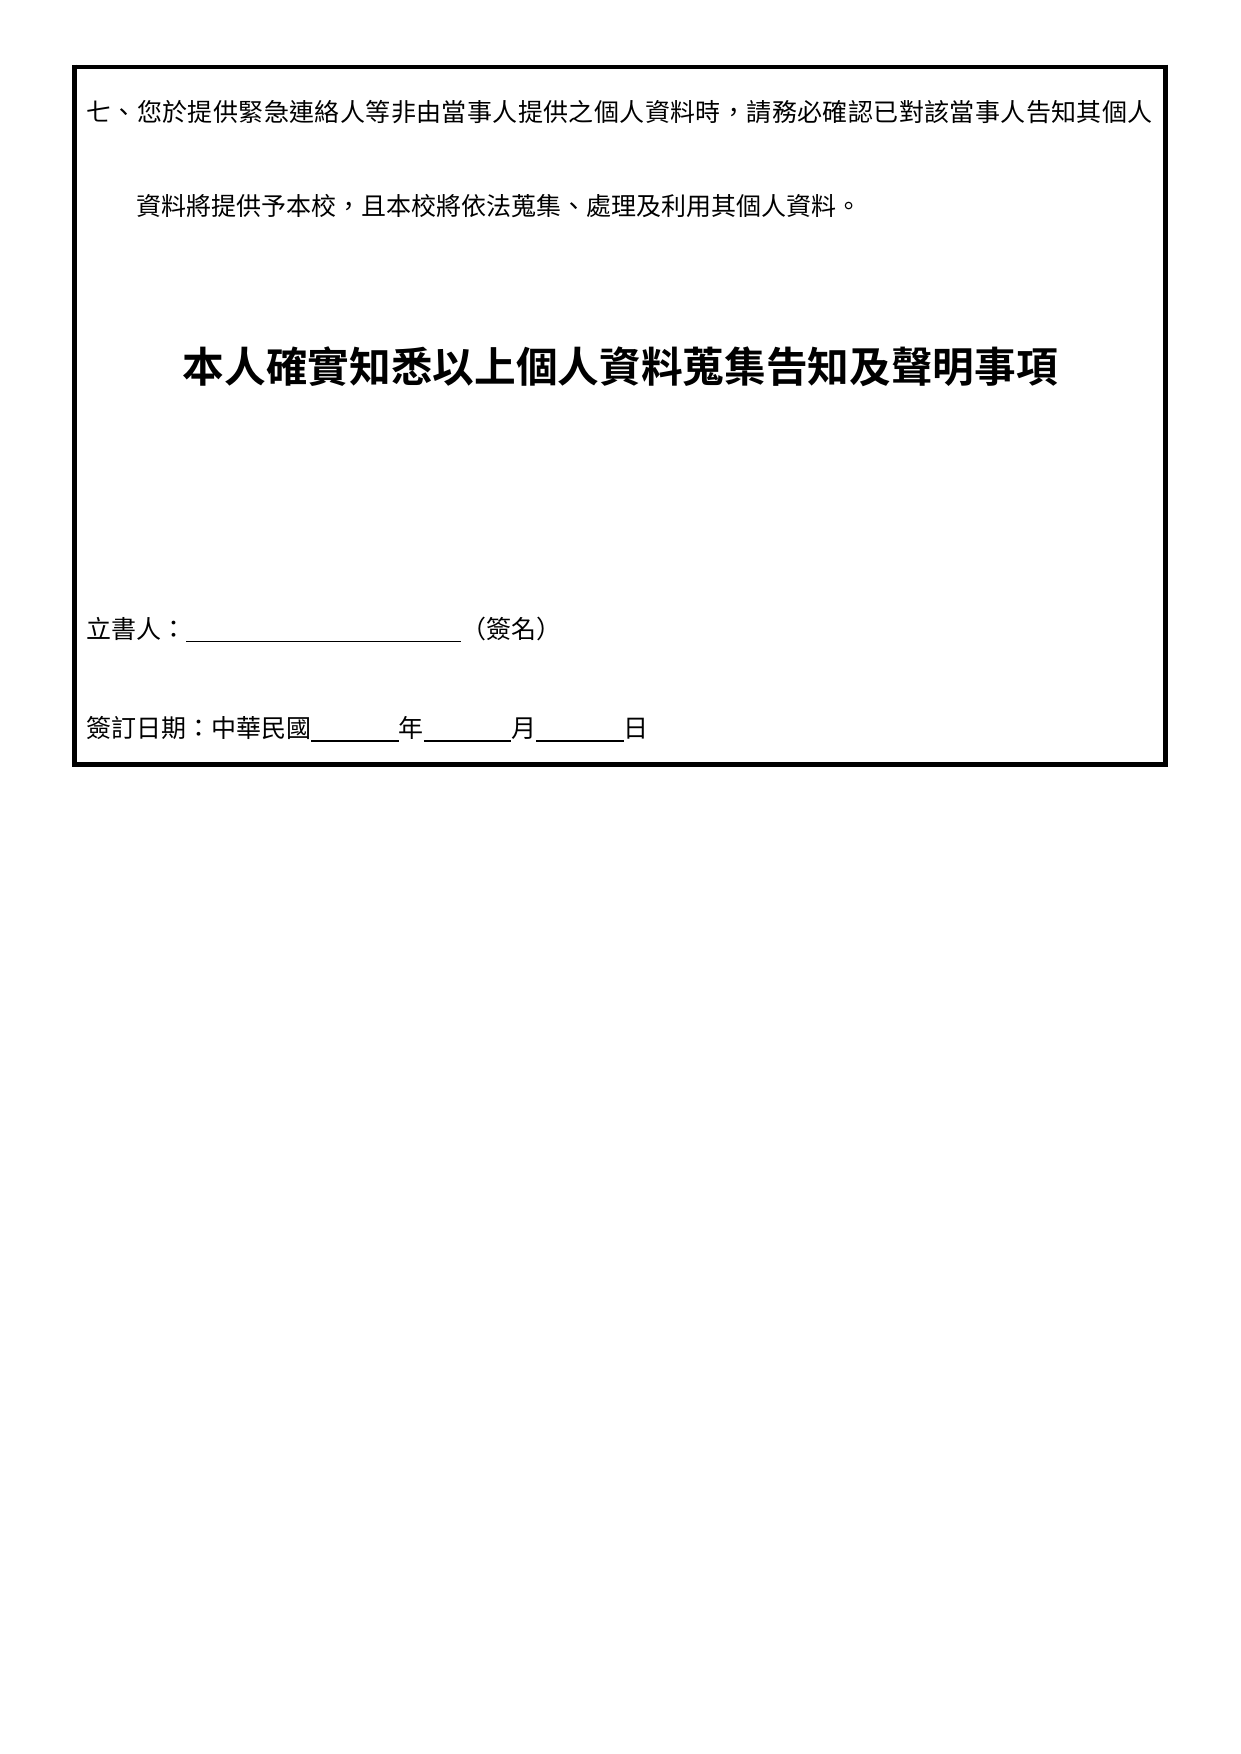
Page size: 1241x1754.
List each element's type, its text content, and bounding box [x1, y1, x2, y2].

table_header 七、您於提供緊急連絡人等非由當事人提供之個人資料時，請務必確認已對該當事人告知其個人資料將提供予本校，且本校將依法蒐集、處理及利用其個人資料。 本人確實知悉以上個人資料蒐集告知及聲明事項 立書人： （簽名） 簽訂日期：中華民國 年 月 日 [77, 69, 1163, 762]
